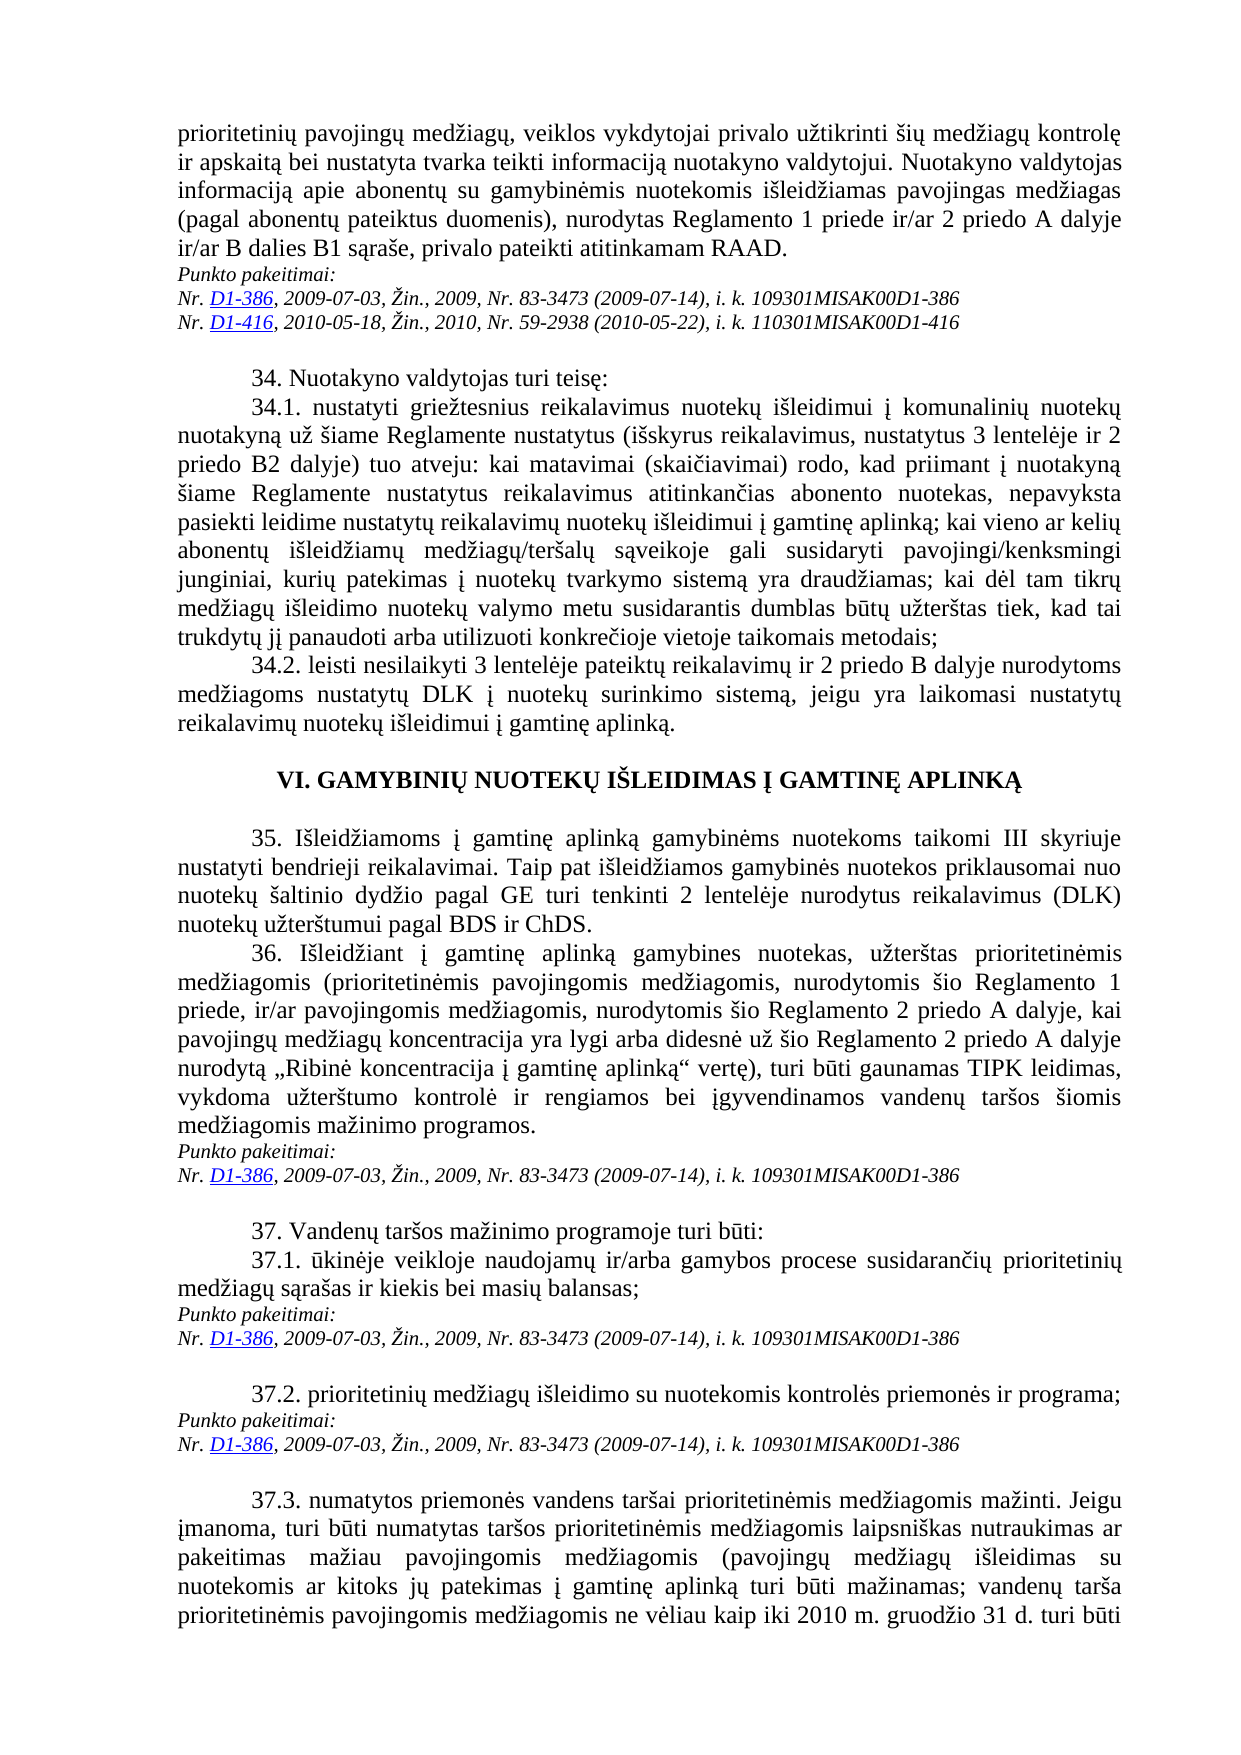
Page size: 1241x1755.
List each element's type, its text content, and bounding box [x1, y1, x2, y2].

text 37. Vandenų taršos mažinimo programoje turi būti: [177, 1216, 1122, 1245]
text Nr. D1-386, 2009-07-03, Žin., 2009, Nr. 83-3473 (2009-07-14), i. k. 109301MISAK00D1-386 [177, 286, 1122, 310]
text 34.2. leisti nesilaikyti 3 lentelėje pateiktų reikalavimų ir 2 priedo B dalyje nurodytoms medžiagoms nustatytų DLK į nuotekų surinkimo sistemą, jeigu yra laikomasi nustatytų reikalavimų nuotekų išleidimui į gamtinę aplinką. [177, 650, 1122, 737]
text 37.3. numatytos priemonės vandens taršai prioritetinėmis medžiagomis mažinti. Jeigu įmanoma, turi būti numatytas taršos prioritetinėmis medžiagomis laipsniškas nutraukimas ar pakeitimas mažiau pavojingomis medžiagomis (pavojingų medžiagų išleidimas su nuotekomis ar kitoks jų patekimas į gamtinę aplinką turi būti mažinamas; vandenų tarša prioritetinėmis pavojingomis medžiagomis ne vėliau kaip iki 2010 m. gruodžio 31 d. turi būti [177, 1485, 1122, 1628]
text 36. Išleidžiant į gamtinę aplinką gamybines nuotekas, užterštas prioritetinėmis medžiagomis (prioritetinėmis pavojingomis medžiagomis, nurodytomis šio Reglamento 1 priede, ir/ar pavojingomis medžiagomis, nurodytomis šio Reglamento 2 priedo A dalyje, kai pavojingų medžiagų koncentracija yra lygi arba didesnė už šio Reglamento 2 priedo A dalyje nurodytą „Ribinė koncentracija į gamtinę aplinką“ vertę), turi būti gaunamas TIPK leidimas, vykdoma užterštumo kontrolė ir rengiamos bei įgyvendinamos vandenų taršos šiomis medžiagomis mažinimo programos. [177, 938, 1122, 1139]
text 34.1. nustatyti griežtesnius reikalavimus nuotekų išleidimui į komunalinių nuotekų nuotakyną už šiame Reglamente nustatytus (išskyrus reikalavimus, nustatytus 3 lentelėje ir 2 priedo B2 dalyje) tuo atveju: kai matavimai (skaičiavimai) rodo, kad priimant į nuotakyną šiame Reglamente nustatytus reikalavimus atitinkančias abonento nuotekas, nepavyksta pasiekti leidime nustatytų reikalavimų nuotekų išleidimui į gamtinę aplinką; kai vieno ar kelių abonentų išleidžiamų medžiagų/teršalų sąveikoje gali susidaryti pavojingi/kenksmingi junginiai, kurių patekimas į nuotekų tvarkymo sistemą yra draudžiamas; kai dėl tam tikrų medžiagų išleidimo nuotekų valymo metu susidarantis dumblas būtų užterštas tiek, kad tai trukdytų jį panaudoti arba utilizuoti konkrečioje vietoje taikomais metodais; [177, 392, 1122, 650]
text Nr. D1-386, 2009-07-03, Žin., 2009, Nr. 83-3473 (2009-07-14), i. k. 109301MISAK00D1-386 [177, 1326, 1122, 1350]
text Nr. D1-416, 2010-05-18, Žin., 2010, Nr. 59-2938 (2010-05-22), i. k. 110301MISAK00D1-416 [177, 310, 1122, 334]
text 37.2. prioritetinių medžiagų išleidimo su nuotekomis kontrolės priemonės ir programa; [177, 1379, 1122, 1408]
text Punkto pakeitimai: [177, 262, 1122, 286]
text Punkto pakeitimai: [177, 1408, 1122, 1432]
text 37.1. ūkinėje veikloje naudojamų ir/arba gamybos procese susidarančių prioritetinių medžiagų sąrašas ir kiekis bei masių balansas; [177, 1245, 1122, 1302]
text prioritetinių pavojingų medžiagų, veiklos vykdytojai privalo užtikrinti šių medžiagų kontrolę ir apskaitą bei nustatyta tvarka teikti informaciją nuotakyno valdytojui. Nuotakyno valdytojas informaciją apie abonentų su gamybinėmis nuotekomis išleidžiamas pavojingas medžiagas (pagal abonentų pateiktus duomenis), nurodytas Reglamento 1 priede ir/ar 2 priedo A dalyje ir/ar B dalies B1 sąraše, privalo pateikti atitinkamam RAAD. [177, 118, 1122, 262]
text Punkto pakeitimai: [177, 1139, 1122, 1163]
text Nr. D1-386, 2009-07-03, Žin., 2009, Nr. 83-3473 (2009-07-14), i. k. 109301MISAK00D1-386 [177, 1163, 1122, 1187]
text VI. GAMYBINIŲ NUOTEKŲ IŠLEIDIMAS Į GAMTINĘ APLINKĄ [177, 765, 1122, 794]
text 34. Nuotakyno valdytojas turi teisę: [177, 363, 1122, 392]
text Punkto pakeitimai: [177, 1302, 1122, 1326]
text 35. Išleidžiamoms į gamtinę aplinką gamybinėms nuotekoms taikomi III skyriuje nustatyti bendrieji reikalavimai. Taip pat išleidžiamos gamybinės nuotekos priklausomai nuo nuotekų šaltinio dydžio pagal GE turi tenkinti 2 lentelėje nurodytus reikalavimus (DLK) nuotekų užterštumui pagal BDS ir ChDS. [177, 823, 1122, 938]
text Nr. D1-386, 2009-07-03, Žin., 2009, Nr. 83-3473 (2009-07-14), i. k. 109301MISAK00D1-386 [177, 1432, 1122, 1456]
